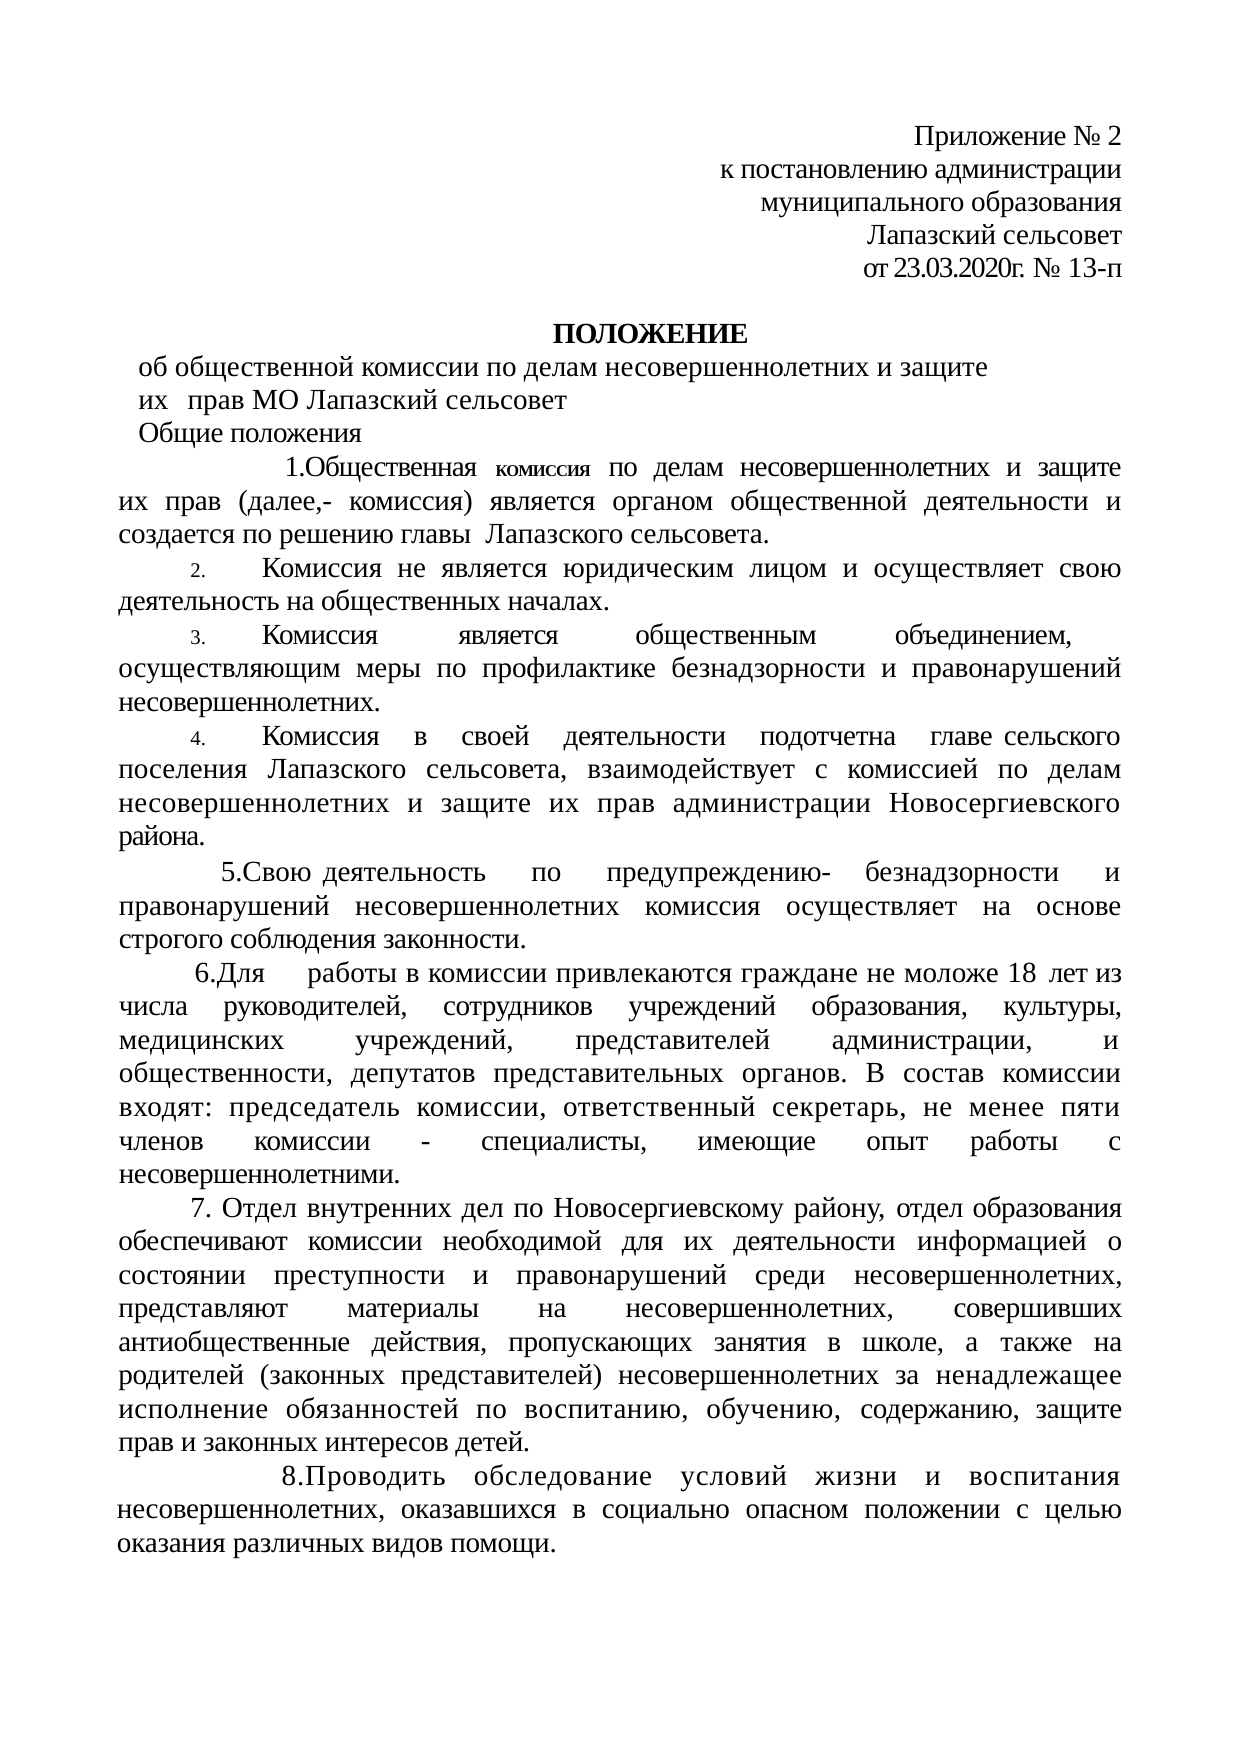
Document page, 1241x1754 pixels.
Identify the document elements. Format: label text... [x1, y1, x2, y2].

list 1.Общественная комиссия по делам несовершеннолетних и защите их прав (далее,- комиссия) является органом общественной деятельности и создается по решению главы Лапазского сельсовета. [118, 450, 1122, 551]
text от 23.03.2020г. № 13-п [553, 251, 1122, 284]
list 8.Проводить обследование условий жизни и воспитания несовершеннолетних, оказавшихся в социально опасном положении с целью оказания различных видов помощи. [117, 1458, 1122, 1559]
text 7. Отдел внутренних дел по Новосергиевскому району, отдел образования обеспечивают комиссии необходимой для их деятельности информацией о состоянии преступности и правонарушений среди несовершеннолетних, представляют материалы на несовершеннолетних, совершивших антиобщественные действия, пропускающих занятия в школе, а также на родителей (законных представителей) несовершеннолетних за ненадлежащее исполнение обязанностей по воспитанию, обучению, содержанию, защите прав и законных интересов детей. [118, 1190, 1122, 1458]
list 5.Свою деятельность по предупреждению- безнадзорности и правонарушений несовершеннолетних комиссия осуществляет на основе строгого соблюдения законности. [119, 855, 1122, 955]
text к постановлению администрации [552, 152, 1122, 185]
list 6.Для работы в комиссии привлекаются граждане не моложе 18 лет из числа руководителей, сотрудников учреждений образования, культуры, медицинских учреждений, представителей администрации, и общественности, депутатов представительных органов. В состав комиссии входят: председатель комиссии, ответственный секретарь, не менее пяти членов комиссии - специалисты, имеющие опыт работы с несовершеннолетними. [119, 955, 1122, 1190]
list Комиссия не является юридическим лицом и осуществляет свою деятельность на общественных началах. [118, 551, 1122, 618]
text об общественной комиссии по делам несовершеннолетних и защите [138, 350, 1070, 383]
list Комиссия является общественным объединением, осуществляющим меры по профилактике безнадзорности и правонарушений несовершеннолетних. [118, 618, 1122, 718]
text Лапазский сельсовет [552, 218, 1122, 251]
text их прав МО Лапазский сельсовет [138, 383, 1070, 416]
text муниципального образования [552, 185, 1122, 218]
list Комиссия в своей деятельности подотчетна главе сельского поселения Лапазского сельсовета, взаимодействует с комиссией по делам несовершеннолетних и защите их прав администрации Новосергиевского района. [118, 718, 1122, 852]
list Приложение № 2 [119, 118, 1122, 152]
text Общие положения [138, 416, 1070, 449]
text ПОЛОЖЕНИЕ [553, 317, 1122, 350]
